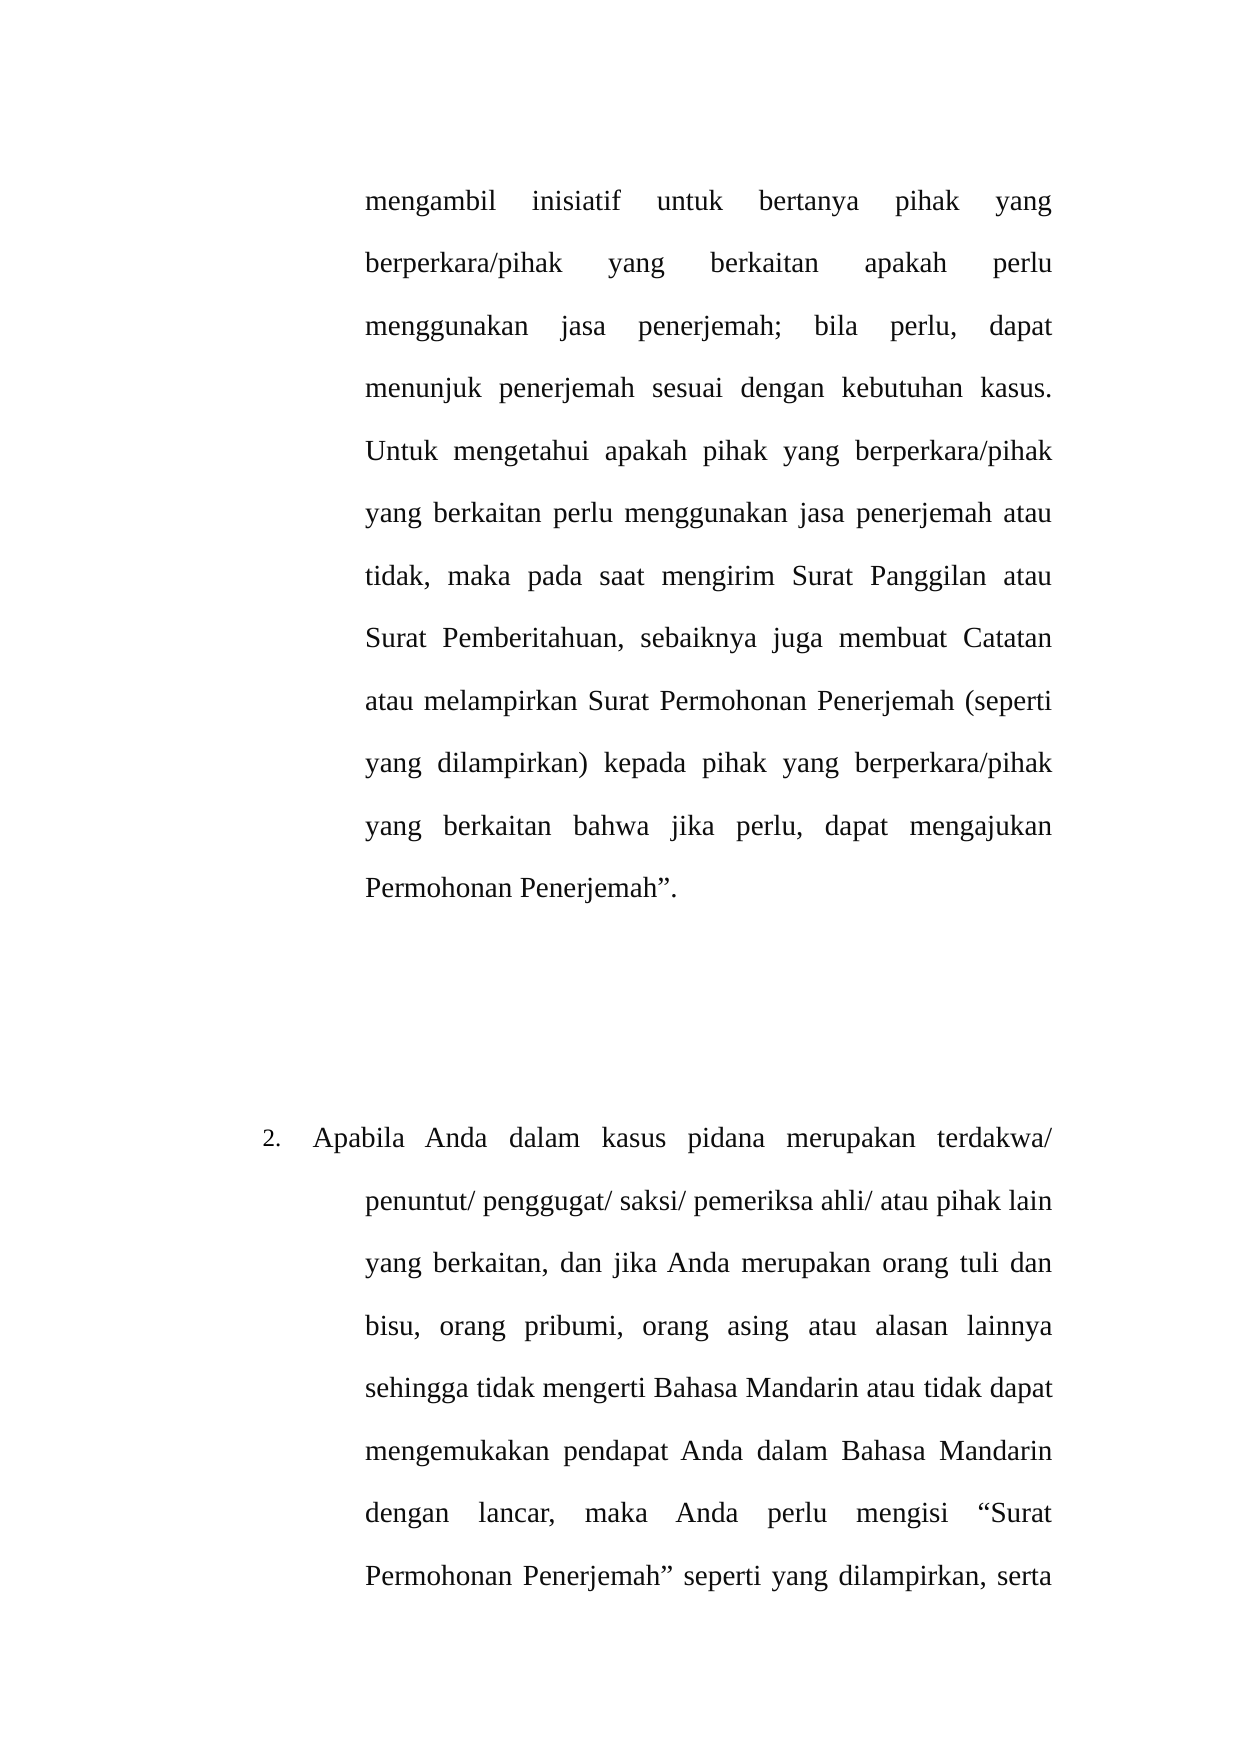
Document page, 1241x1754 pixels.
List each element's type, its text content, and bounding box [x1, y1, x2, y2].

list Apabila Anda dalam kasus pidana merupakan terdakwa/ penuntut/ penggugat/ saksi/ pemeriksa ahli/ atau pihak lain yang berkaitan, dan jika Anda merupakan orang tuli dan bisu, orang pribumi, orang asing atau alasan lainnya sehingga tidak mengerti Bahasa Mandarin atau tidak dapat mengemukakan pendapat Anda dalam Bahasa Mandarin dengan lancar, maka Anda perlu mengisi “Surat Permohonan Penerjemah” seperti yang dilampirkan, serta [262, 1096, 1053, 1596]
list mengambil inisiatif untuk bertanya pihak yang berperkara/pihak yang berkaitan apakah perlu menggunakan jasa penerjemah; bila perlu, dapat menunjuk penerjemah sesuai dengan kebutuhan kasus. Untuk mengetahui apakah pihak yang berperkara/pihak yang berkaitan perlu menggunakan jasa penerjemah atau tidak, maka pada saat mengirim Surat Panggilan atau Surat Pemberitahuan, sebaiknya juga membuat Catatan atau melampirkan Surat Permohonan Penerjemah (seperti yang dilampirkan) kepada pihak yang berperkara/pihak yang berkaitan bahwa jika perlu, dapat mengajukan Permohonan Penerjemah”. [262, 158, 1053, 908]
